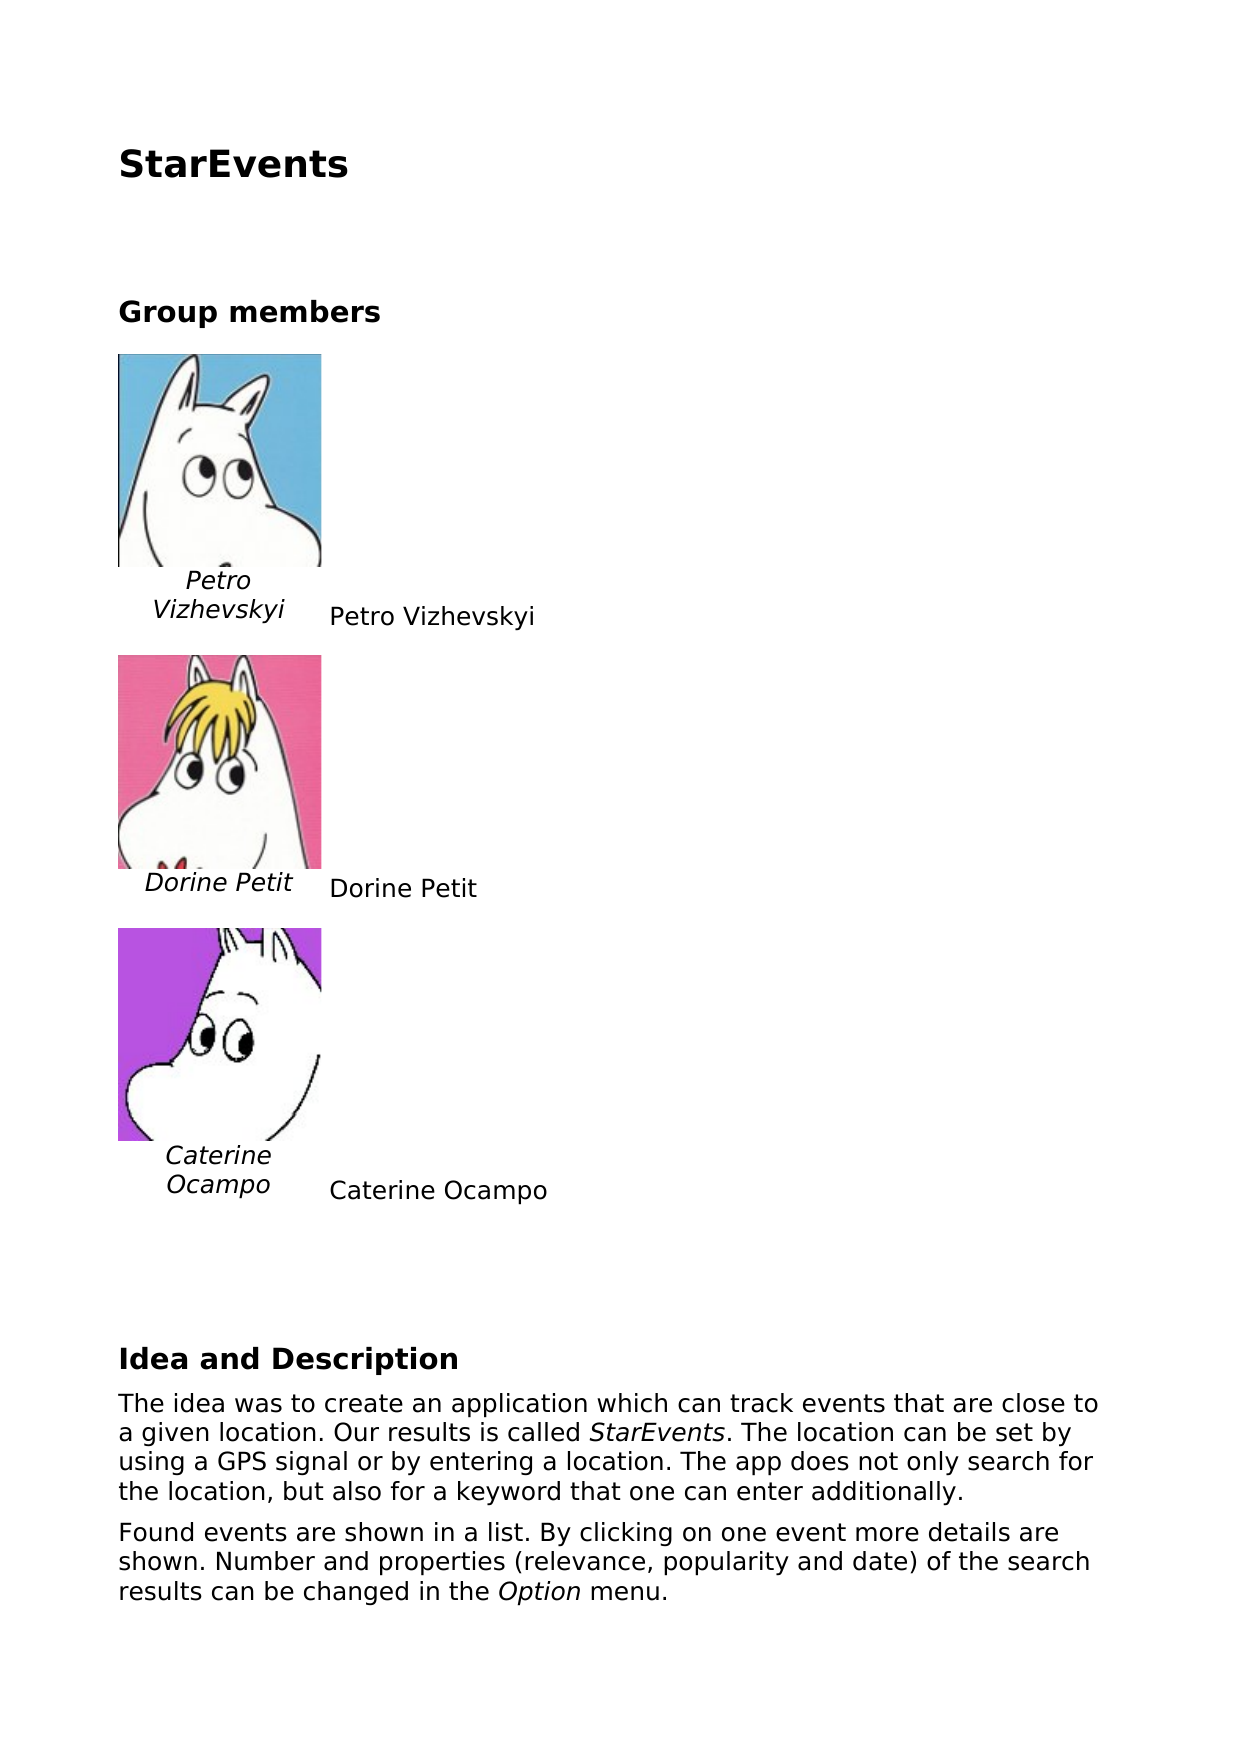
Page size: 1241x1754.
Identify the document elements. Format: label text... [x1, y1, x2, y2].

picture [118, 354, 322, 567]
text Dorine Petit [118, 643, 1122, 903]
subtitle StarEvents [118, 143, 1122, 187]
text Dorine Petit [118, 869, 321, 897]
text The idea was to create an application which can track events that are close to a given location. Our results is called StarEvents. The location can be set by using a GPS signal or by entering a location. The app does not only search for the location, but also for a keyword that one can enter additionally. [118, 1389, 1122, 1506]
text Petro Vizhevskyi [118, 567, 321, 625]
subtitle Group members [118, 295, 1122, 329]
text Found events are shown in a list. By clicking on one event more details are shown. Number and properties (relevance, popularity and date) of the search results can be changed in the Option menu. [118, 1518, 1122, 1606]
text Caterine Ocampo [118, 916, 1122, 1205]
text Petro Vizhevskyi [118, 342, 1122, 631]
picture [118, 655, 322, 869]
picture [118, 928, 322, 1141]
text Caterine Ocampo [118, 1141, 321, 1199]
subtitle Idea and Description [118, 1343, 1122, 1377]
